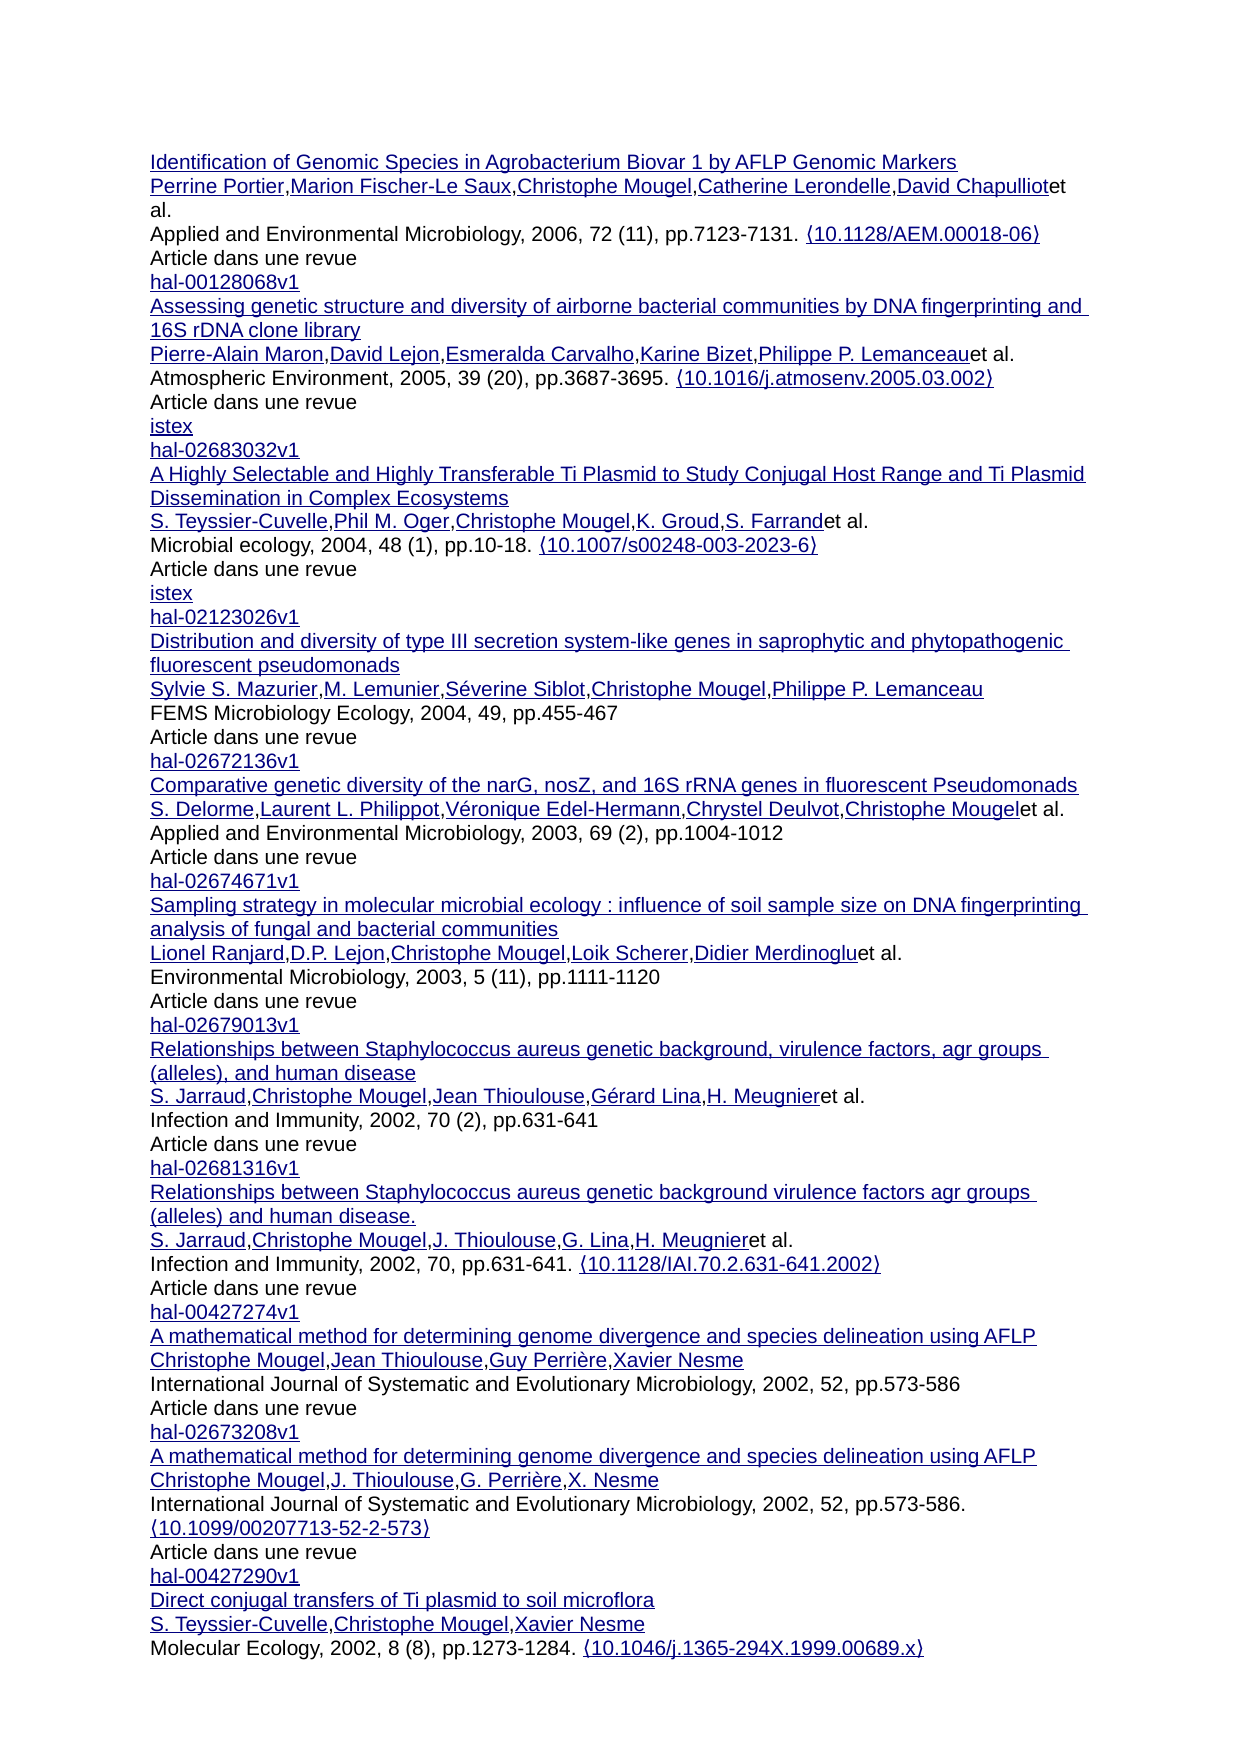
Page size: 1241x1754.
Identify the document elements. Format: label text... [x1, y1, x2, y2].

table_cell A mathematical method for determining genome divergence and species delineation using AFLP Christophe Mougel,Jean Thioulouse,Guy Perrière,Xavier Nesme International Journal of Systematic and Evolutionary Microbiology, 2002, 52, pp.573-586 Article dans une revue hal-02673208v1 [150, 1324, 1090, 1444]
table_cell A mathematical method for determining genome divergence and species delineation using AFLP Christophe Mougel,J. Thioulouse,G. Perrière,X. Nesme International Journal of Systematic and Evolutionary Microbiology, 2002, 52, pp.573-586. ⟨10.1099/00207713-52-2-573⟩ Article dans une revue hal-00427290v1 [150, 1444, 1090, 1587]
table_cell Direct conjugal transfers of Ti plasmid to soil microflora S. Teyssier-Cuvelle,Christophe Mougel,Xavier Nesme Molecular Ecology, 2002, 8 (8), pp.1273-1284. ⟨10.1046/j.1365-294X.1999.00689.x⟩ [150, 1588, 1090, 1659]
table_cell Distribution and diversity of type III secretion system-like genes in saprophytic and phytopathogenic fluorescent pseudomonads Sylvie S. Mazurier,M. Lemunier,Séverine Siblot,Christophe Mougel,Philippe P. Lemanceau FEMS Microbiology Ecology, 2004, 49, pp.455-467 Article dans une revue hal-02672136v1 [150, 629, 1090, 773]
table_cell Identification of Genomic Species in Agrobacterium Biovar 1 by AFLP Genomic Markers Perrine Portier,Marion Fischer-Le Saux,Christophe Mougel,Catherine Lerondelle,David Chapulliotet al. Applied and Environmental Microbiology, 2006, 72 (11), pp.7123-7131. ⟨10.1128/AEM.00018-06⟩ Article dans une revue hal-00128068v1 [150, 150, 1090, 294]
table_cell Relationships between Staphylococcus aureus genetic background virulence factors agr groups (alleles) and human disease. S. Jarraud,Christophe Mougel,J. Thioulouse,G. Lina,H. Meugnieret al. Infection and Immunity, 2002, 70, pp.631-641. ⟨10.1128/IAI.70.2.631-641.2002⟩ Article dans une revue hal-00427274v1 [150, 1180, 1090, 1324]
table_cell Comparative genetic diversity of the narG, nosZ, and 16S rRNA genes in fluorescent Pseudomonads S. Delorme,Laurent L. Philippot,Véronique Edel-Hermann,Chrystel Deulvot,Christophe Mougelet al. Applied and Environmental Microbiology, 2003, 69 (2), pp.1004-1012 Article dans une revue hal-02674671v1 [150, 773, 1090, 893]
table_cell A Highly Selectable and Highly Transferable Ti Plasmid to Study Conjugal Host Range and Ti Plasmid Dissemination in Complex Ecosystems S. Teyssier-Cuvelle,Phil M. Oger,Christophe Mougel,K. Groud,S. Farrandet al. Microbial ecology, 2004, 48 (1), pp.10-18. ⟨10.1007/s00248-003-2023-6⟩ Article dans une revue istex hal-02123026v1 [150, 461, 1090, 629]
table_cell Sampling strategy in molecular microbial ecology : influence of soil sample size on DNA fingerprinting analysis of fungal and bacterial communities Lionel Ranjard,D.P. Lejon,Christophe Mougel,Loik Scherer,Didier Merdinogluet al. Environmental Microbiology, 2003, 5 (11), pp.1111-1120 Article dans une revue hal-02679013v1 [150, 893, 1090, 1036]
table_cell Relationships between Staphylococcus aureus genetic background, virulence factors, agr groups (alleles), and human disease S. Jarraud,Christophe Mougel,Jean Thioulouse,Gérard Lina,H. Meugnieret al. Infection and Immunity, 2002, 70 (2), pp.631-641 Article dans une revue hal-02681316v1 [150, 1036, 1090, 1180]
table_cell Assessing genetic structure and diversity of airborne bacterial communities by DNA fingerprinting and 16S rDNA clone library Pierre-Alain Maron,David Lejon,Esmeralda Carvalho,Karine Bizet,Philippe P. Lemanceauet al. Atmospheric Environment, 2005, 39 (20), pp.3687-3695. ⟨10.1016/j.atmosenv.2005.03.002⟩ Article dans une revue istex hal-02683032v1 [150, 294, 1090, 461]
